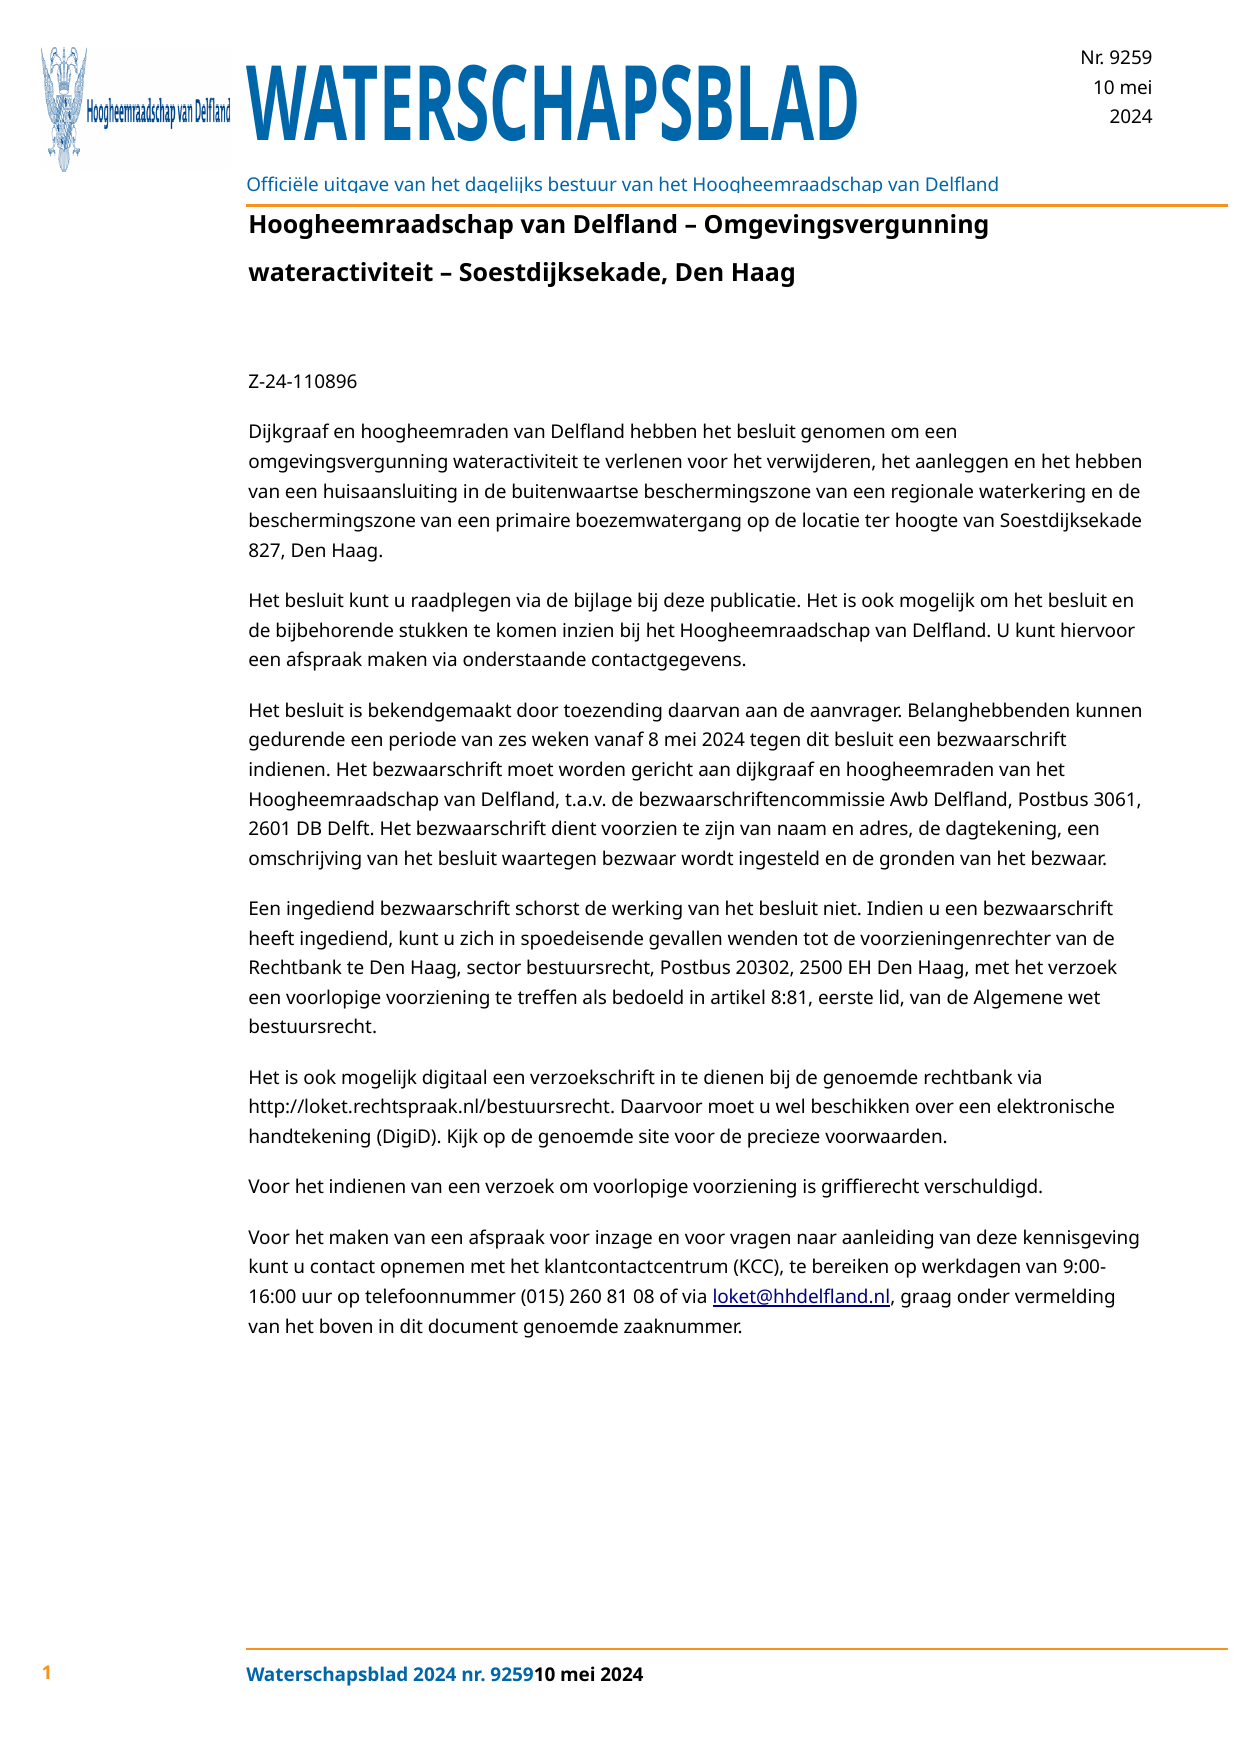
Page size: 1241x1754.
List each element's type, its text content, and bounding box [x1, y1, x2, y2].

text Een ingediend bezwaarschrift schorst de werking van het besluit niet. Indien u een bezwaarschrift heeft ingediend, kunt u zich in spoedeisende gevallen wenden tot de voorzieningenrechter van de Rechtbank te Den Haag, sector bestuursrecht, Postbus 20302, 2500 EH Den Haag, met het verzoek een voorlopige voorziening te treffen als bedoeld in artikel 8:81, eerste lid, van de Algemene wet bestuursrecht. [248, 895, 1152, 1039]
text Het besluit kunt u raadplegen via de bijlage bij deze publicatie. Het is ook mogelijk om het besluit en de bijbehorende stukken te komen inzien bij het Hoogheemraadschap van Delfland. U kunt hiervoor een afspraak maken via onderstaande contactgegevens. [248, 587, 1152, 672]
text Dijkgraaf en hoogheemraden van Delfland hebben het besluit genomen om een omgevingsvergunning wateractiviteit te verlenen voor het verwijderen, het aanleggen en het hebben van een huisaansluiting in de buitenwaartse beschermingszone van een regionale waterkering en de beschermingszone van een primaire boezemwatergang op de locatie ter hoogte van Soestdijksekade 827, Den Haag. [248, 419, 1152, 563]
text Het is ook mogelijk digitaal een verzoekschrift in te dienen bij de genoemde rechtbank via http://loket.rechtspraak.nl/bestuursrecht. Daarvoor moet u wel beschikken over een elektronische handtekening (DigiD). Kijk op de genoemde site voor de precieze voorwaarden. [248, 1064, 1152, 1149]
text Het besluit is bekendgemaakt door toezending daarvan aan de aanvrager. Belanghebbenden kunnen gedurende een periode van zes weken vanaf 8 mei 2024 tegen dit besluit een bezwaarschrift indienen. Het bezwaarschrift moet worden gericht aan dijkgraaf en hoogheemraden van het Hoogheemraadschap van Delfland, t.a.v. de bezwaarschriftencommissie Awb Delfland, Postbus 3061, 2601 DB Delft. Het bezwaarschrift dient voorzien te zijn van naam en adres, de dagtekening, een omschrijving van het besluit waartegen bezwaar wordt ingesteld en de gronden van het bezwaar. [248, 697, 1152, 871]
picture [41, 47, 231, 172]
text Voor het indienen van een verzoek om voorlopige voorziening is griffierecht verschuldigd. [248, 1174, 1152, 1199]
text Hoogheemraadschap van Delfland – Omgevingsvergunning wateractiviteit – Soestdijksekade, Den Haag [248, 207, 1152, 288]
text Z-24-110896 [248, 368, 1152, 394]
text Voor het maken van een afspraak voor inzage en voor vragen naar aanleiding van deze kennisgeving kunt u contact opnemen met het klantcontactcentrum (KCC), te bereiken op werkdagen van 9:00-16:00 uur op telefoonnummer (015) 260 81 08 of via loket@hhdelfland.nl, graag onder vermelding van het boven in dit document genoemde zaaknummer. [248, 1224, 1152, 1339]
